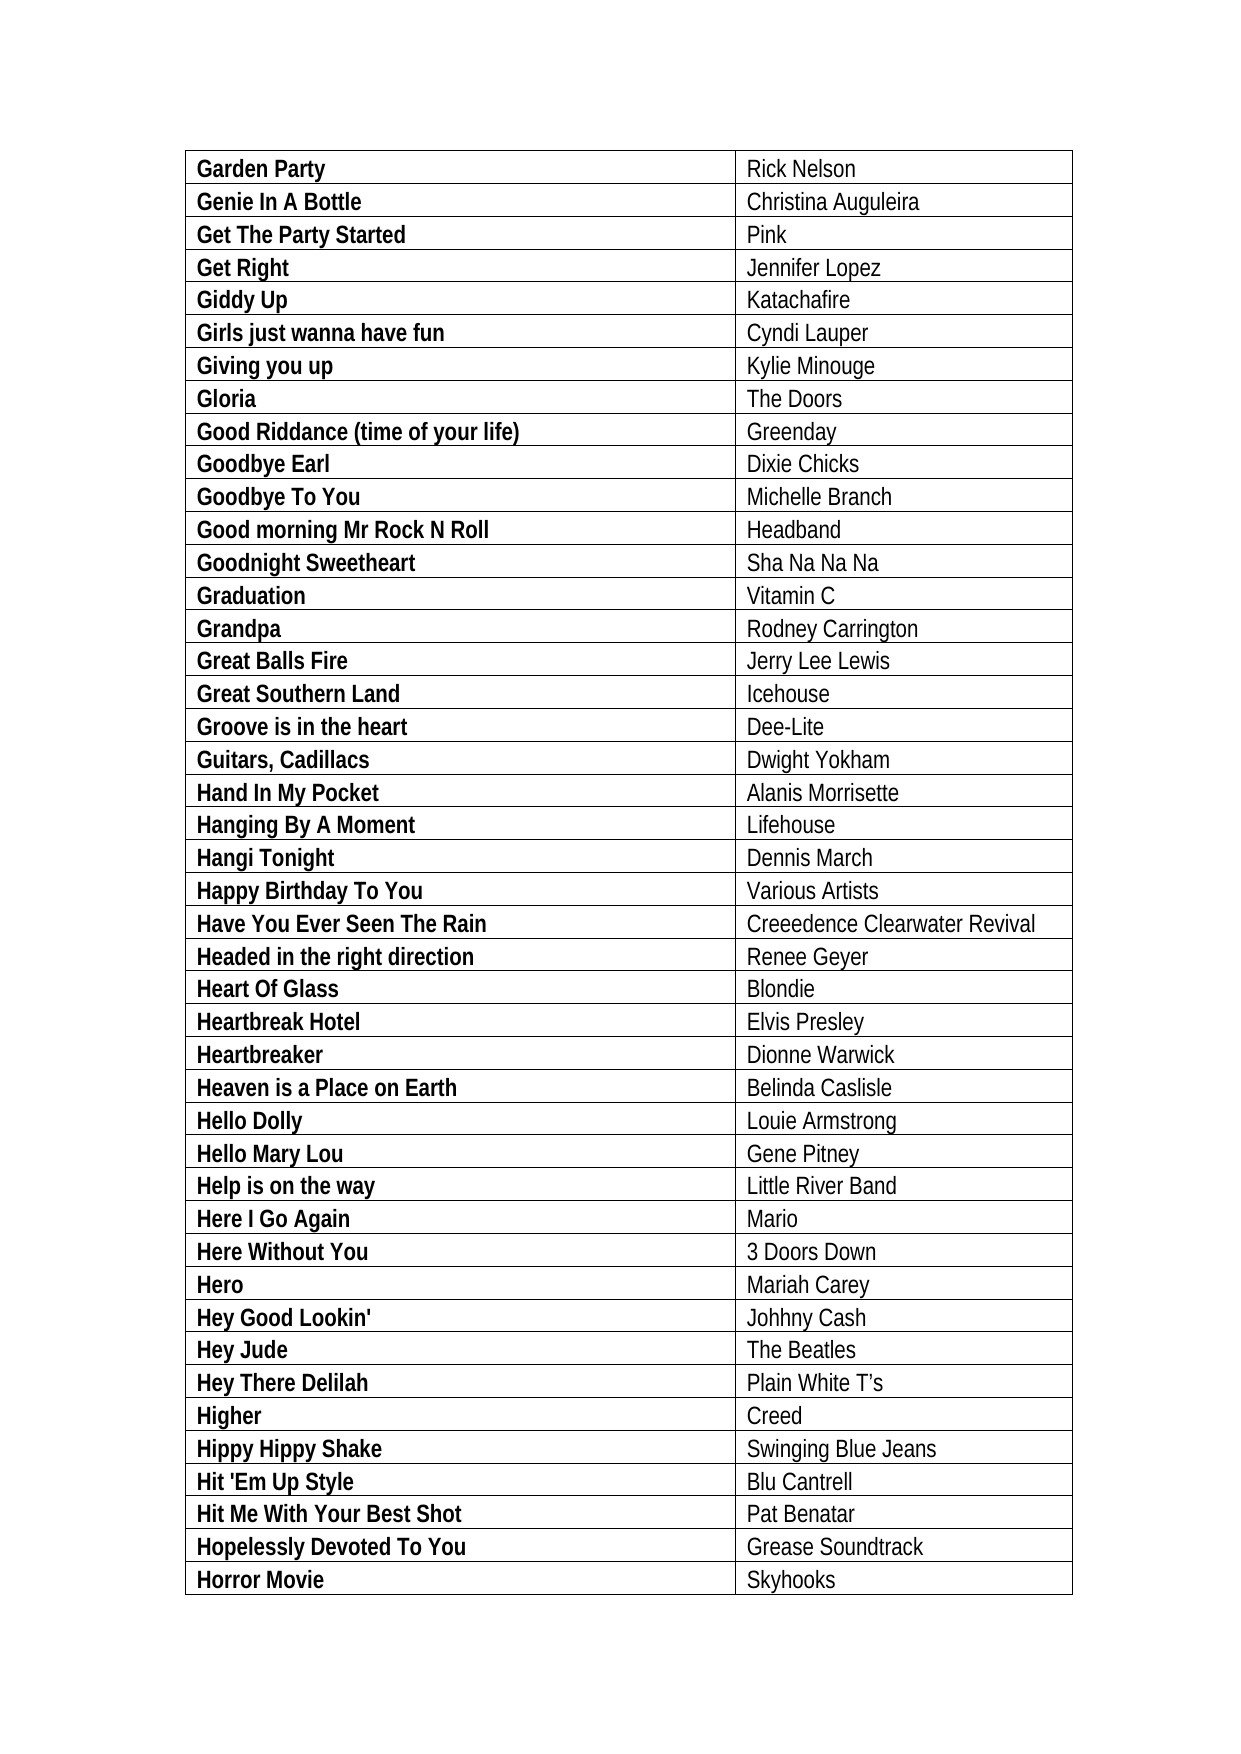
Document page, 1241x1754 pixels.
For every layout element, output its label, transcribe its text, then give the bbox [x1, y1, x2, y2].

table_cell [1073, 774, 1240, 806]
table_cell [1073, 216, 1240, 248]
table_cell Horror Movie [186, 1562, 735, 1594]
table_cell [1073, 413, 1240, 445]
table_cell [1073, 1561, 1240, 1594]
table_cell Pat Benatar [736, 1496, 1072, 1528]
table_cell [1073, 1036, 1240, 1069]
table_cell Giddy Up [186, 282, 735, 314]
table_cell Garden Party [186, 151, 735, 183]
table_cell [1073, 347, 1240, 380]
table_cell [1073, 1528, 1240, 1561]
table_cell Mario [736, 1201, 1072, 1233]
table_cell [1073, 806, 1240, 839]
table_cell Hero [186, 1267, 735, 1298]
table_cell [1073, 1167, 1240, 1200]
table_cell Pink [736, 217, 1072, 248]
table_cell Michelle Branch [736, 479, 1072, 511]
table_cell Headed in the right direction [186, 939, 735, 970]
table_cell Hit Me With Your Best Shot [186, 1496, 735, 1528]
table_cell Sha Na Na Na [736, 545, 1072, 577]
table_cell Greenday [736, 414, 1072, 445]
table_cell [1073, 1069, 1240, 1102]
table_cell Grease Soundtrack [736, 1529, 1072, 1561]
table_cell Giving you up [186, 348, 735, 380]
table_cell [1073, 970, 1240, 1003]
table_cell [1073, 577, 1240, 609]
table_cell Blondie [736, 971, 1072, 1003]
table_cell [1073, 839, 1240, 872]
table_cell [1073, 1003, 1240, 1036]
table_cell [1073, 544, 1240, 577]
table_cell Good Riddance (time of your life) [186, 414, 735, 445]
table_cell Creeedence Clearwater Revival [736, 906, 1072, 937]
table_cell Hello Dolly [186, 1103, 735, 1134]
table_cell [1073, 1200, 1240, 1233]
table_cell Help is on the way [186, 1168, 735, 1200]
table_cell Good morning Mr Rock N Roll [186, 512, 735, 544]
table_cell [1073, 938, 1240, 970]
table_cell [1073, 249, 1240, 281]
table_cell Rick Nelson [736, 151, 1072, 183]
table_cell Goodbye To You [186, 479, 735, 511]
table_cell Swinging Blue Jeans [736, 1431, 1072, 1462]
table_cell Little River Band [736, 1168, 1072, 1200]
table_cell Renee Geyer [736, 939, 1072, 970]
table_cell Dwight Yokham [736, 742, 1072, 773]
table_cell Great Southern Land [186, 676, 735, 708]
table_cell Get The Party Started [186, 217, 735, 248]
table_cell Elvis Presley [736, 1004, 1072, 1036]
table_cell Happy Birthday To You [186, 873, 735, 905]
table_cell [1073, 511, 1240, 544]
table_cell Great Balls Fire [186, 643, 735, 675]
table_cell Kylie Minouge [736, 348, 1072, 380]
table_cell Guitars, Cadillacs [186, 742, 735, 773]
table_cell Cyndi Lauper [736, 315, 1072, 347]
table_cell Heartbreak Hotel [186, 1004, 735, 1036]
table_cell Heart Of Glass [186, 971, 735, 1003]
table_cell Grandpa [186, 610, 735, 642]
table_cell [1073, 1364, 1240, 1397]
table_cell [1073, 741, 1240, 773]
table_cell Hangi Tonight [186, 840, 735, 872]
table_cell Alanis Morrisette [736, 775, 1072, 806]
table_cell Dee-Lite [736, 709, 1072, 741]
table_cell [1073, 1331, 1240, 1364]
table_cell Blu Cantrell [736, 1464, 1072, 1495]
table_cell [1073, 872, 1240, 905]
table_cell Graduation [186, 578, 735, 609]
table_cell Various Artists [736, 873, 1072, 905]
table_cell [1073, 281, 1240, 314]
table_cell Have You Ever Seen The Rain [186, 906, 735, 937]
table_cell Hopelessly Devoted To You [186, 1529, 735, 1561]
table_cell Johhny Cash [736, 1300, 1072, 1331]
table_cell Goodbye Earl [186, 446, 735, 478]
table_cell Heartbreaker [186, 1037, 735, 1069]
table_cell [1073, 1233, 1240, 1266]
table_cell Girls just wanna have fun [186, 315, 735, 347]
table_cell [1073, 1266, 1240, 1298]
table_cell Dionne Warwick [736, 1037, 1072, 1069]
table_cell Mariah Carey [736, 1267, 1072, 1298]
table_cell Hello Mary Lou [186, 1135, 735, 1167]
table_cell Belinda Caslisle [736, 1070, 1072, 1102]
table_cell Get Right [186, 250, 735, 281]
table_cell Louie Armstrong [736, 1103, 1072, 1134]
table_cell [1073, 609, 1240, 642]
table_cell Creed [736, 1398, 1072, 1430]
table_cell Headband [736, 512, 1072, 544]
table_cell [1073, 1102, 1240, 1134]
table_cell Genie In A Bottle [186, 184, 735, 216]
table_cell [1073, 1134, 1240, 1167]
table_cell Hanging By A Moment [186, 807, 735, 839]
table_cell Hippy Hippy Shake [186, 1431, 735, 1462]
table_cell Hand In My Pocket [186, 775, 735, 806]
table_cell Hit 'Em Up Style [186, 1464, 735, 1495]
table_cell [1073, 675, 1240, 708]
table_cell Katachafire [736, 282, 1072, 314]
table_cell Plain White T’s [736, 1365, 1072, 1397]
table_cell Groove is in the heart [186, 709, 735, 741]
table_cell Heaven is a Place on Earth [186, 1070, 735, 1102]
table_cell Hey There Delilah [186, 1365, 735, 1397]
table_cell Vitamin C [736, 578, 1072, 609]
table_cell Lifehouse [736, 807, 1072, 839]
table_cell [1073, 1495, 1240, 1528]
table_cell Hey Jude [186, 1332, 735, 1364]
table_cell Gene Pitney [736, 1135, 1072, 1167]
table_cell [1073, 183, 1240, 216]
table_cell [1073, 380, 1240, 412]
table_cell Rodney Carrington [736, 610, 1072, 642]
table_cell Here Without You [186, 1234, 735, 1266]
table_cell Dennis March [736, 840, 1072, 872]
table_cell Hey Good Lookin' [186, 1300, 735, 1331]
table_cell [1073, 905, 1240, 937]
table_cell Gloria [186, 381, 735, 412]
table_cell [1073, 445, 1240, 478]
table_cell [1073, 314, 1240, 347]
table_cell Goodnight Sweetheart [186, 545, 735, 577]
table_cell [1073, 1299, 1240, 1331]
table_cell [1073, 150, 1240, 183]
table_cell [1073, 708, 1240, 741]
table_cell Icehouse [736, 676, 1072, 708]
table_cell Jerry Lee Lewis [736, 643, 1072, 675]
table_cell The Beatles [736, 1332, 1072, 1364]
table_cell [1073, 478, 1240, 511]
table_cell [1073, 1397, 1240, 1430]
table_cell The Doors [736, 381, 1072, 412]
table_cell [1073, 642, 1240, 675]
table_cell Higher [186, 1398, 735, 1430]
table_cell [1073, 1430, 1240, 1462]
table_cell Christina Auguleira [736, 184, 1072, 216]
table_cell [1073, 1463, 1240, 1495]
table_cell Skyhooks [736, 1562, 1072, 1594]
table_cell Dixie Chicks [736, 446, 1072, 478]
table_cell Jennifer Lopez [736, 250, 1072, 281]
table_cell 3 Doors Down [736, 1234, 1072, 1266]
table_cell Here I Go Again [186, 1201, 735, 1233]
